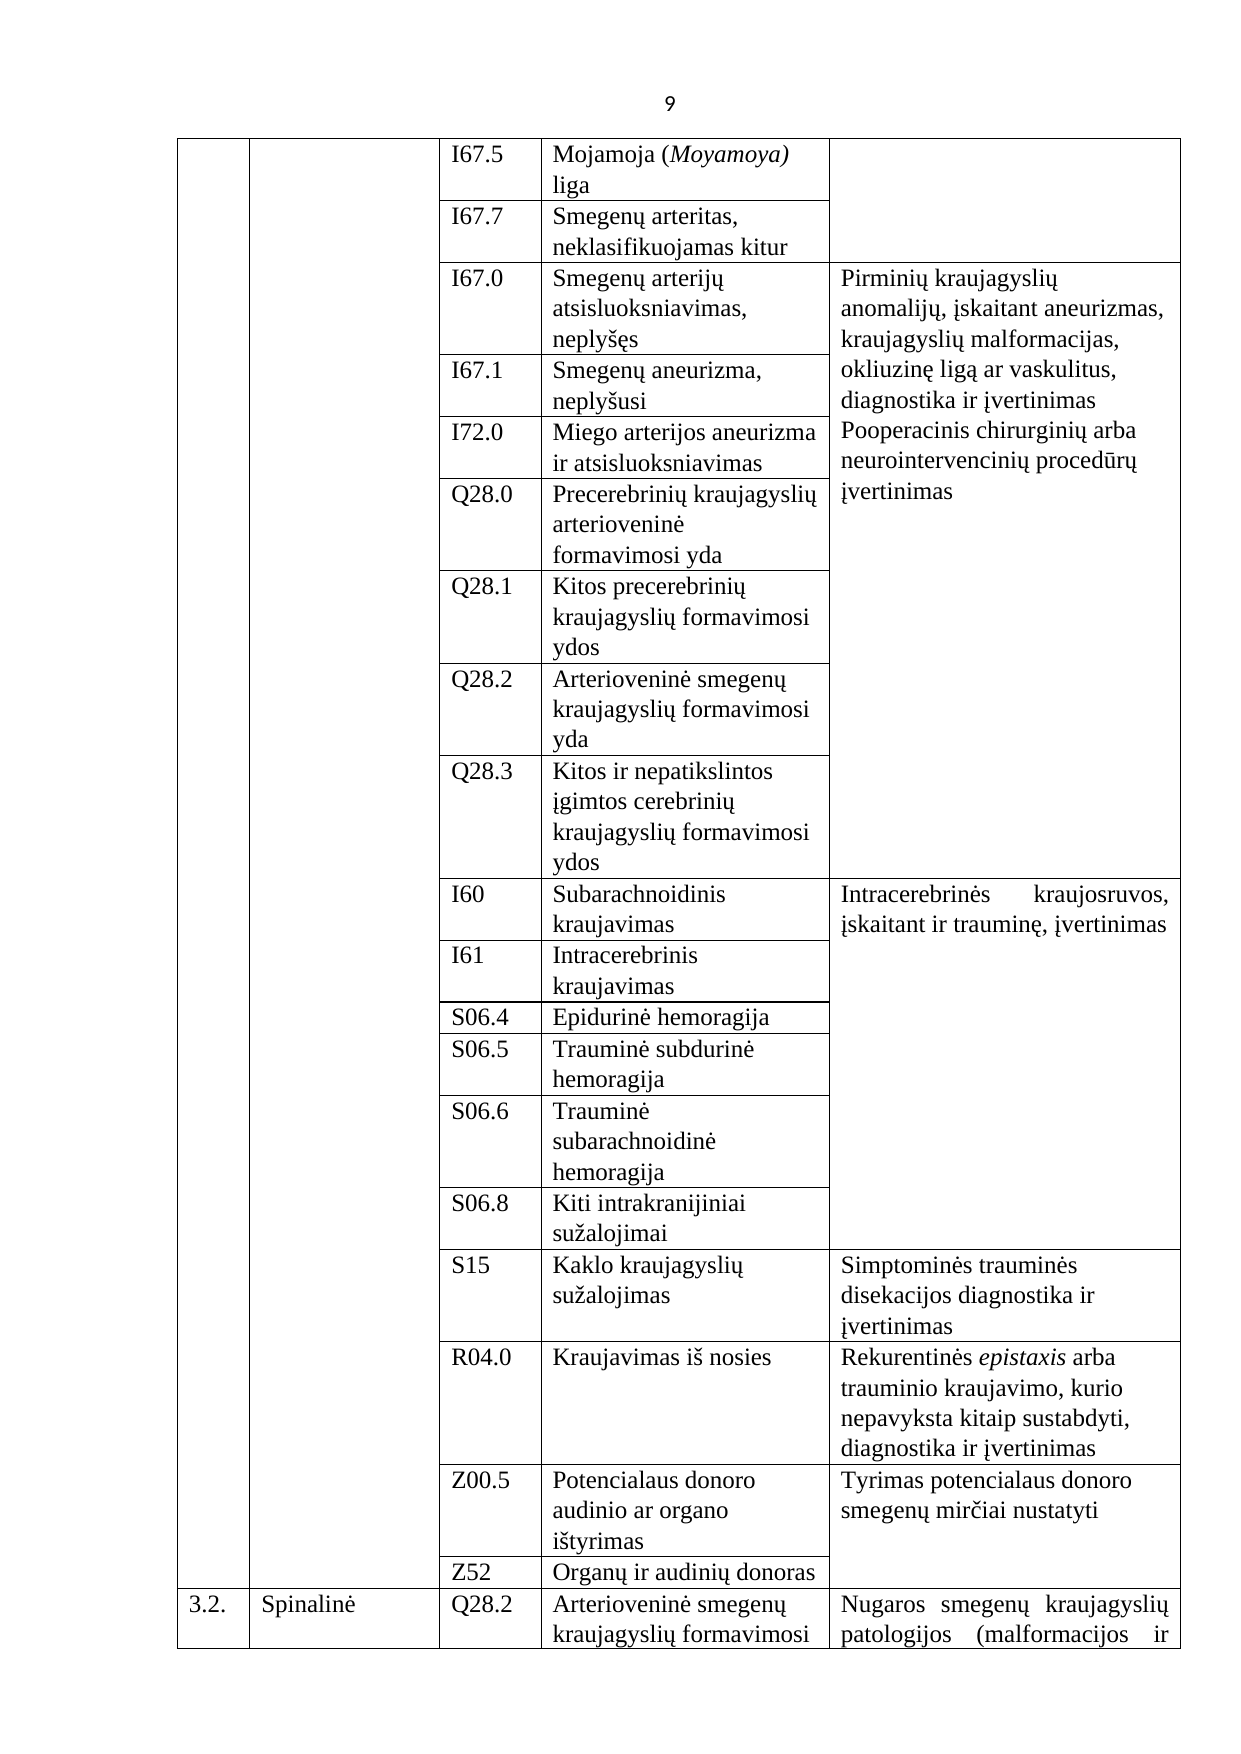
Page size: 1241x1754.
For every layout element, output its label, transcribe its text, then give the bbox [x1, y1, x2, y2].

table_cell Q28.0 [440, 479, 541, 570]
table_cell Kitos ir nepatikslintos įgimtos cerebrinių kraujagyslių formavimosi ydos [542, 756, 829, 878]
table_cell Q28.3 [440, 756, 541, 878]
table_cell Rekurentinės epistaxis arba trauminio kraujavimo, kurio nepavyksta kitaip sustabdyti, diagnostika ir įvertinimas [830, 1342, 1180, 1464]
table_cell Epidurinė hemoragija [542, 1003, 829, 1033]
table_cell Potencialaus donoro audinio ar organo ištyrimas [542, 1465, 829, 1556]
table_cell S15 [440, 1250, 541, 1341]
table_cell Kiti intrakranijiniai sužalojimai [542, 1188, 829, 1249]
table_cell S06.5 [440, 1034, 541, 1095]
table_cell [250, 139, 439, 1588]
table_cell I67.1 [440, 355, 541, 416]
table_cell S06.8 [440, 1188, 541, 1249]
table_cell I61 [440, 941, 541, 1001]
table_cell S06.6 [440, 1096, 541, 1187]
table_cell I67.0 [440, 263, 541, 354]
table_cell Intracerebrinis kraujavimas [542, 941, 829, 1001]
table_cell Simptominės trauminės disekacijos diagnostika ir įvertinimas [830, 1250, 1180, 1341]
table_cell Smegenų arteritas, neklasifikuojamas kitur [542, 201, 829, 262]
table_cell Smegenų arterijų atsisluoksniavimas, neplyšęs [542, 263, 829, 354]
table_cell Organų ir audinių donoras [542, 1557, 829, 1588]
table_cell [178, 139, 249, 1588]
table_cell I67.5 [440, 139, 541, 200]
table_cell Q28.2 [440, 664, 541, 755]
table_cell Spinalinė [250, 1589, 439, 1648]
table_cell Z00.5 [440, 1465, 541, 1556]
table_cell Miego arterijos aneurizma ir atsisluoksniavimas [542, 417, 829, 478]
table_cell Pirminių kraujagyslių anomalijų, įskaitant aneurizmas, kraujagyslių malformacijas, okliuzinę ligą ar vaskulitus, diagnostika ir įvertinimas Pooperacinis chirurginių arba neurointervencinių procedūrų įvertinimas [830, 263, 1180, 878]
table_cell Kaklo kraujagyslių sužalojimas [542, 1250, 829, 1341]
table_cell I72.0 [440, 417, 541, 478]
table_cell Z52 [440, 1557, 541, 1588]
table_cell Tyrimas potencialaus donoro smegenų mirčiai nustatyti [830, 1465, 1180, 1588]
table_cell S06.4 [440, 1003, 541, 1033]
table_cell Trauminė subarachnoidinė hemoragija [542, 1096, 829, 1187]
table_cell Smegenų aneurizma, neplyšusi [542, 355, 829, 416]
table_cell Trauminė subdurinė hemoragija [542, 1034, 829, 1095]
table_cell Arterioveninė smegenų kraujagyslių formavimosi yda [542, 664, 829, 755]
table_cell Precerebrinių kraujagyslių arterioveninė formavimosi yda [542, 479, 829, 570]
table_cell I67.7 [440, 201, 541, 262]
table_cell Kraujavimas iš nosies [542, 1342, 829, 1464]
table_cell 3.2. [178, 1589, 249, 1648]
table_cell I60 [440, 879, 541, 939]
table_cell Nugaros smegenų kraujagyslių patologijos (malformacijos ir [830, 1589, 1180, 1648]
table_cell Subarachnoidinis kraujavimas [542, 879, 829, 939]
table_cell Intracerebrinės kraujosruvos, įskaitant ir trauminę, įvertinimas [830, 879, 1180, 1249]
table_cell Q28.1 [440, 571, 541, 663]
table_cell Q28.2 [440, 1589, 541, 1648]
table_cell Mojamoja (Moyamoya) liga [542, 139, 829, 200]
table_cell R04.0 [440, 1342, 541, 1464]
table_cell Kitos precerebrinių kraujagyslių formavimosi ydos [542, 571, 829, 663]
table_cell [830, 139, 1180, 262]
